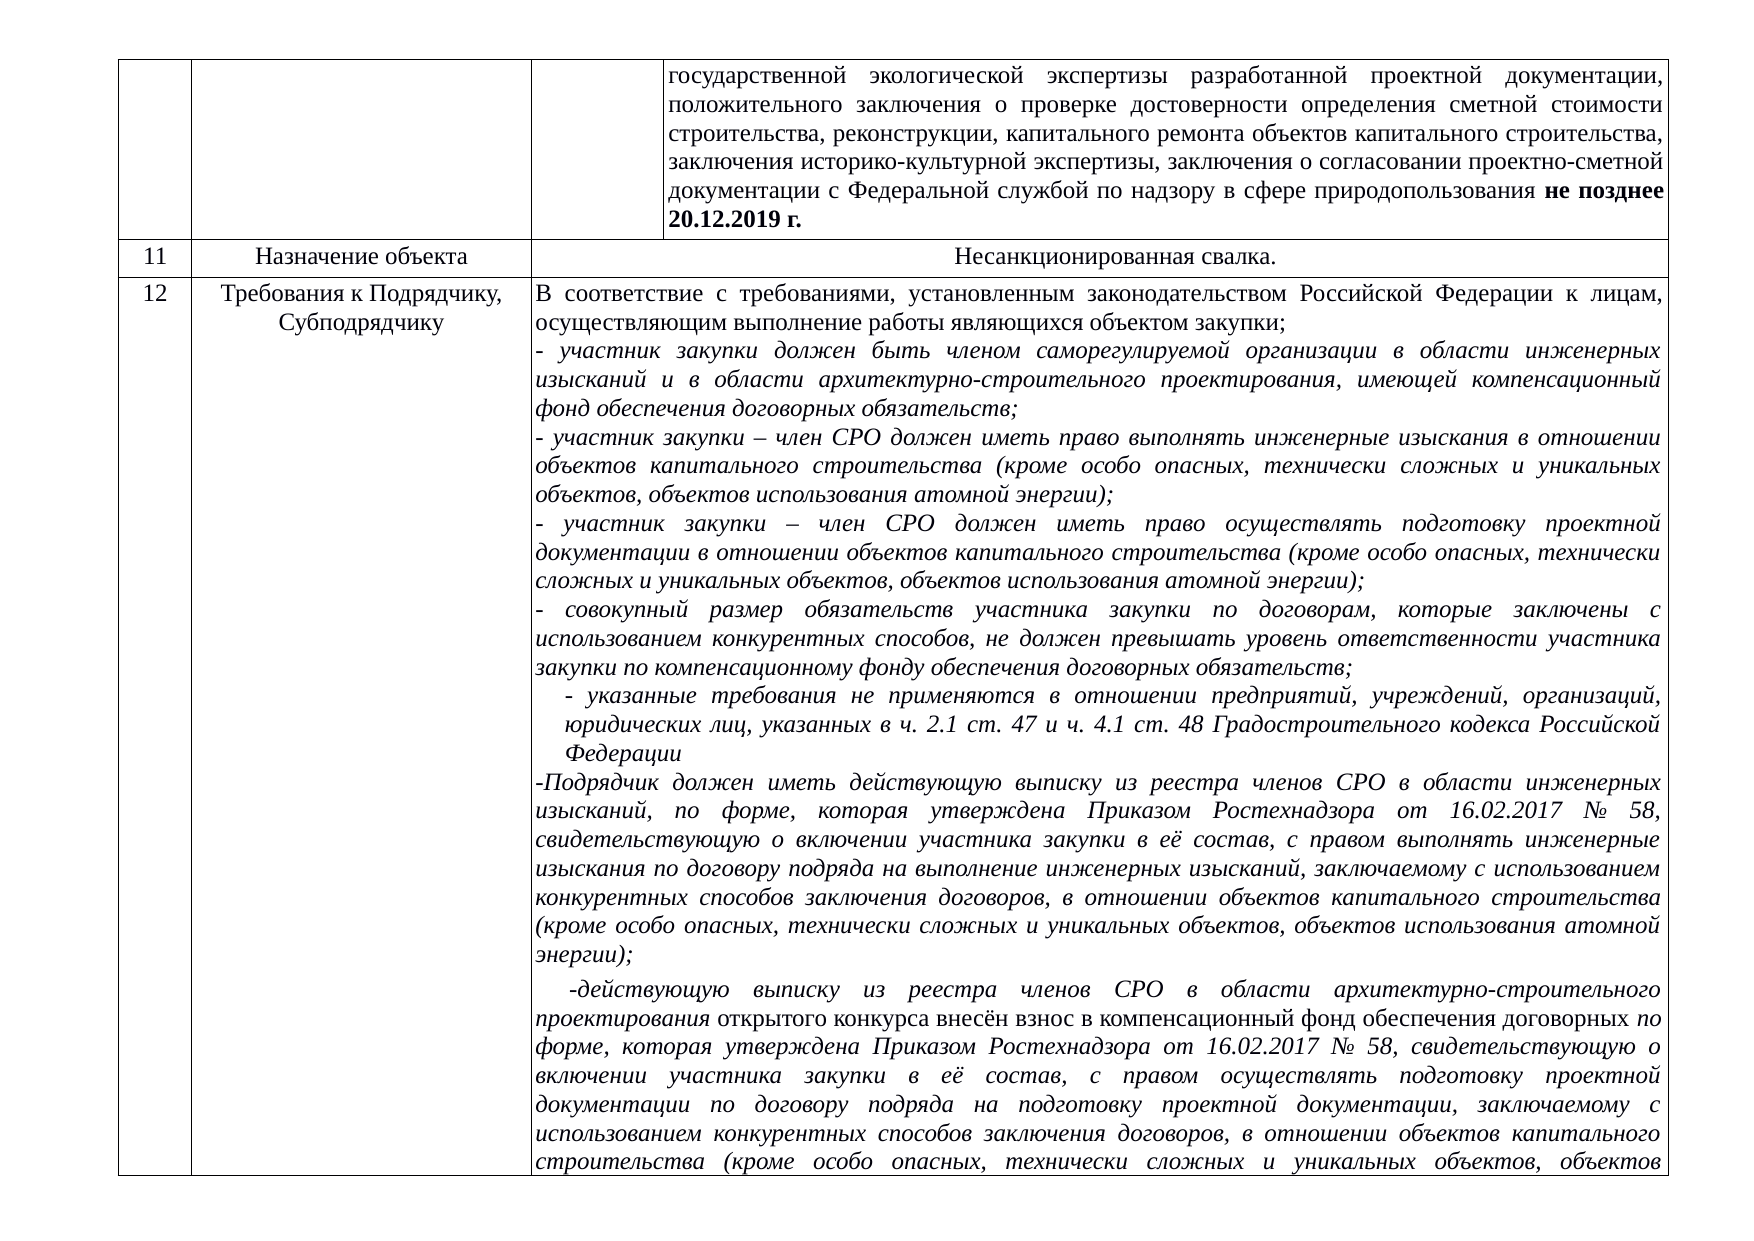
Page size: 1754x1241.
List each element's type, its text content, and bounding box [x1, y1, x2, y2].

table_cell В соответствие с требованиями, установленным законодательством Российской Федерации к лицам, осуществляющим выполнение работы являющихся объектом закупки; - участник закупки должен быть членом саморегулируемой организации в области инженерных изысканий и в области архитектурно-строительного проектирования, имеющей компенсационный фонд обеспечения договорных обязательств; - участник закупки – член СРО должен иметь право выполнять инженерные изыскания в отношении объектов капитального строительства (кроме особо опасных, технически сложных и уникальных объектов, объектов использования атомной энергии); - участник закупки – член СРО должен иметь право осуществлять подготовку проектной документации в отношении объектов капитального строительства (кроме особо опасных, технически сложных и уникальных объектов, объектов использования атомной энергии); - совокупный размер обязательств участника закупки по договорам, которые заключены с использованием конкурентных способов, не должен превышать уровень ответственности участника закупки по компенсационному фонду обеспечения договорных обязательств; - указанные требования не применяются в отношении предприятий, учреждений, организаций, юридических лиц, указанных в ч. 2.1 ст. 47 и ч. 4.1 ст. 48 Градостроительного кодекса Российской Федерации -Подрядчик должен иметь действующую выписку из реестра членов СРО в области инженерных изысканий, по форме, которая утверждена Приказом Ростехнадзора от 16.02.2017 № 58, свидетельствующую о включении участника закупки в её состав, с правом выполнять инженерные изыскания по договору подряда на выполнение инженерных изысканий, заключаемому с использованием конкурентных способов заключения договоров, в отношении объектов капитального строительства (кроме особо опасных, технически сложных и уникальных объектов, объектов использования атомной энергии); -действующую выписку из реестра членов СРО в области архитектурно-строительного проектирования открытого конкурса внесён взнос в компенсационный фонд обеспечения договорных по форме, которая утверждена Приказом Ростехнадзора от 16.02.2017 № 58, свидетельствующую о включении участника закупки в её состав, с правом осуществлять подготовку проектной документации по договору подряда на подготовку проектной документации, заключаемому с использованием конкурентных способов заключения договоров, в отношении объектов капитального строительства (кроме особо опасных, технически сложных и уникальных объектов, объектов [532, 278, 1668, 1175]
table_cell государственной экологической экспертизы разработанной проектной документации, положительного заключения о проверке достоверности определения сметной стоимости строительства, реконструкции, капитального ремонта объектов капитального строительства, заключения историко-культурной экспертизы, заключения о согласовании проектно-сметной документации с Федеральной службой по надзору в сфере природопользования не позднее 20.12.2019 г. [664, 60, 1668, 239]
table_cell 11 [119, 240, 191, 277]
table_cell Несанкционированная свалка. [532, 240, 1668, 277]
table_cell Назначение объекта [192, 240, 531, 277]
table_cell [119, 60, 191, 239]
table_cell Требования к Подрядчику, Субподрядчику [192, 278, 531, 1175]
table_cell [192, 60, 531, 239]
table_cell 12 [119, 278, 191, 1175]
table_cell [532, 60, 663, 239]
